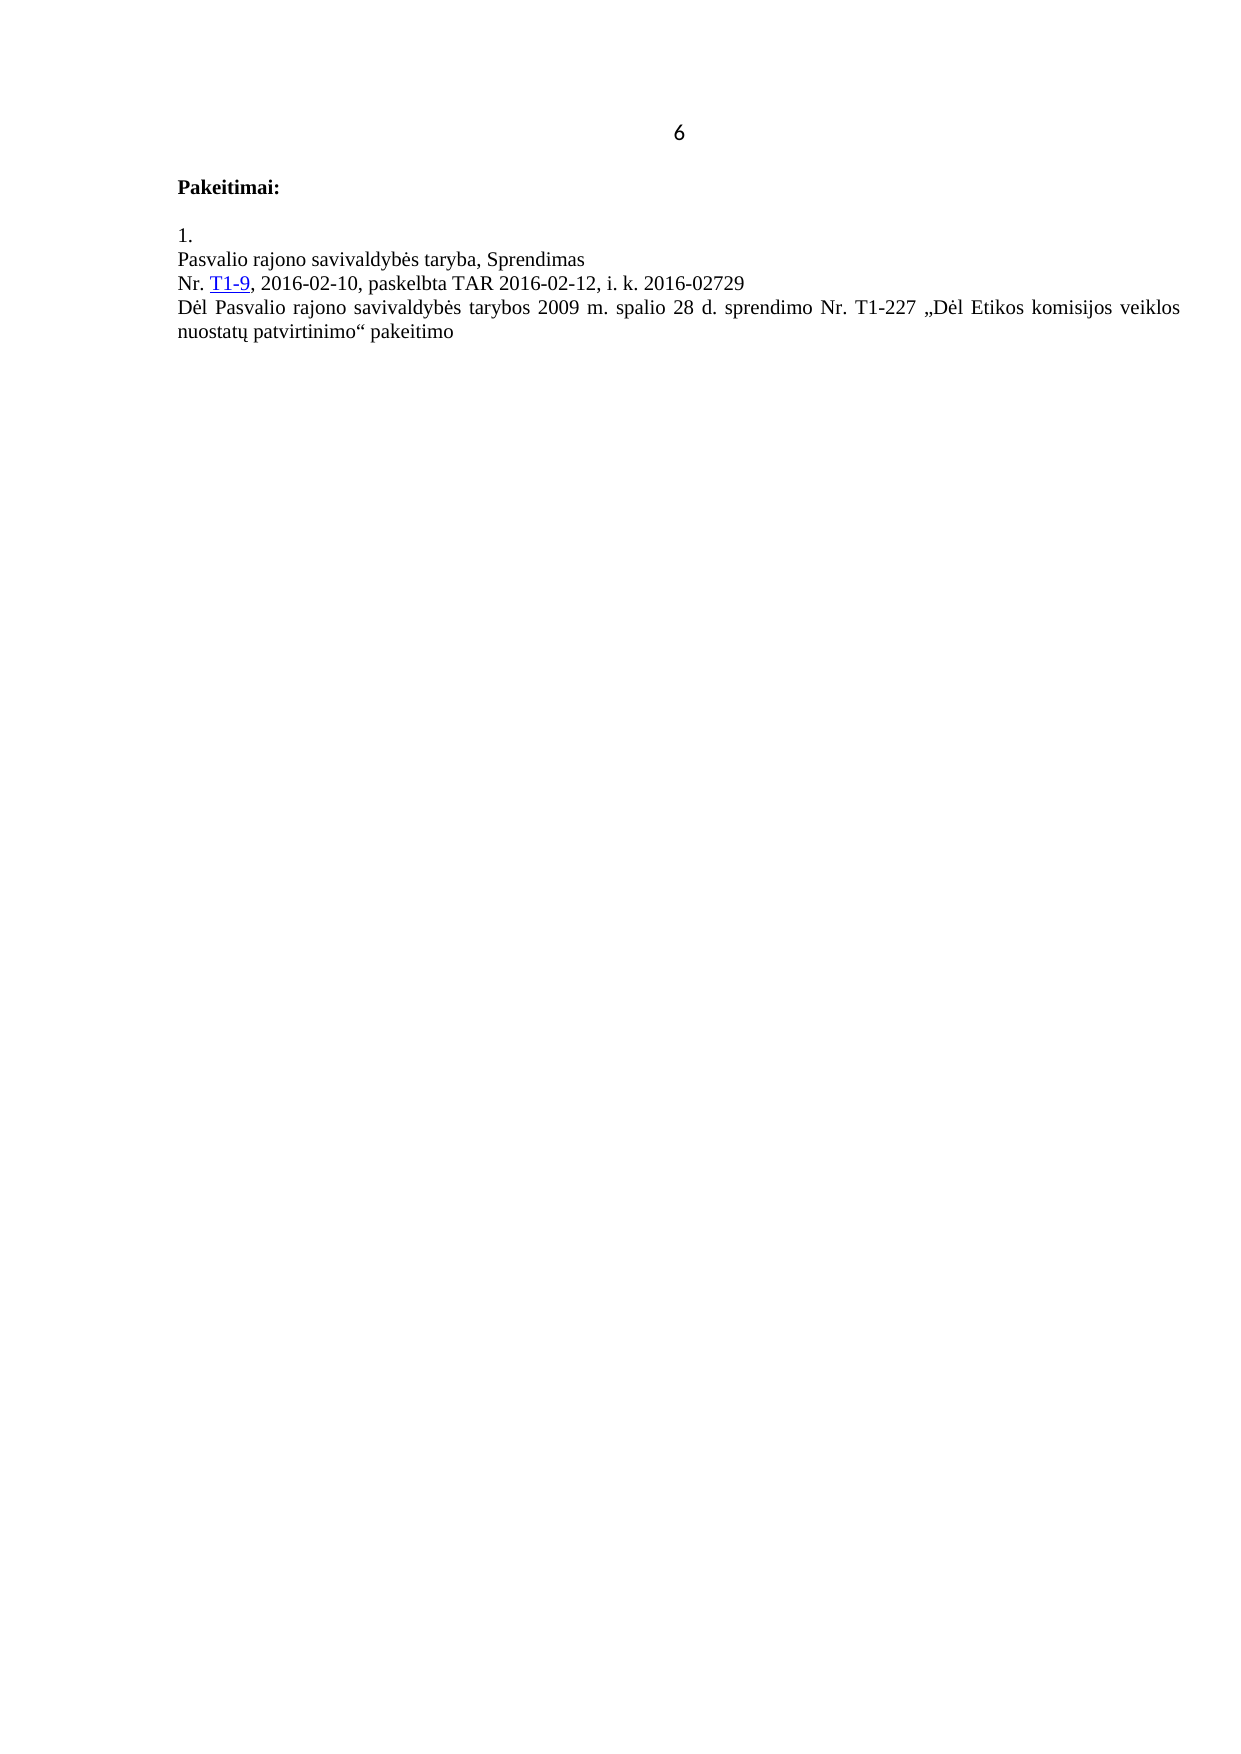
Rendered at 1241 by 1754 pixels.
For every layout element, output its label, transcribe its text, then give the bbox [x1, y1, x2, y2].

text Pakeitimai: [177, 175, 1181, 199]
text Pasvalio rajono savivaldybės taryba, Sprendimas [177, 247, 1181, 271]
text 1. [177, 223, 1181, 247]
text Nr. T1-9, 2016-02-10, paskelbta TAR 2016-02-12, i. k. 2016-02729 [177, 271, 1181, 295]
text Dėl Pasvalio rajono savivaldybės tarybos 2009 m. spalio 28 d. sprendimo Nr. T1-227 „Dėl Etikos komisijos veiklos nuostatų patvirtinimo“ pakeitimo [177, 295, 1181, 343]
